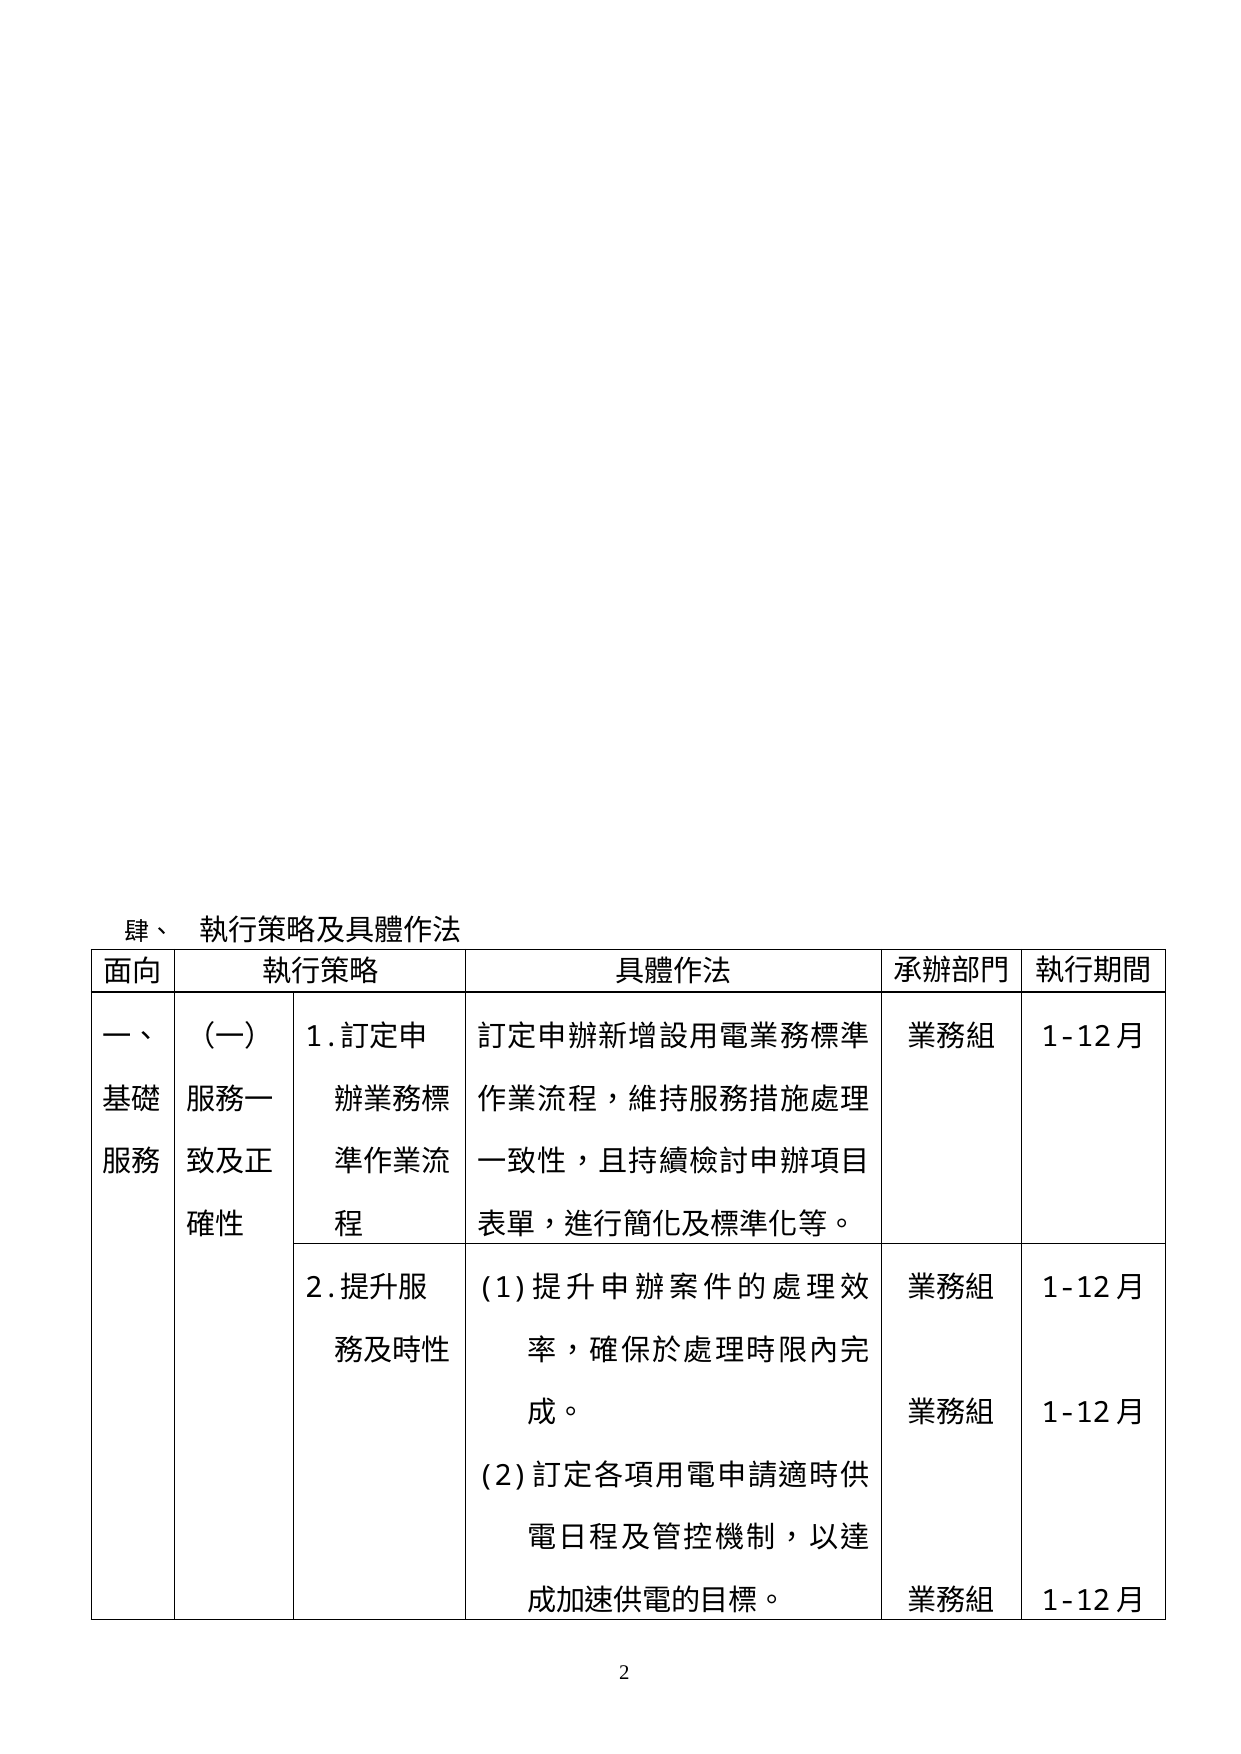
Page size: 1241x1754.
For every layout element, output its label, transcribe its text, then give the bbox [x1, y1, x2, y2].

table_cell 業務組 業務組 業務組 [882, 1244, 1021, 1618]
table_header 執行期間 [1022, 950, 1165, 991]
table_header 執行策略 [175, 950, 465, 991]
table_cell 訂定申辦新增設用電業務標準作業流程，維持服務措施處理一致性，且持續檢討申辦項目表單，進行簡化及標準化等。 [466, 993, 881, 1242]
table_header 面向 [92, 950, 174, 991]
list 執行策略及具體作法 [124, 886, 1116, 949]
table_cell 1-12月 [1022, 993, 1165, 1242]
table_cell 1.訂定申辦業務標準作業流程 [294, 993, 465, 1242]
table_header 具體作法 [466, 950, 881, 991]
table_cell 業務組 [882, 993, 1021, 1242]
table_header 承辦部門 [882, 950, 1021, 991]
table_cell （一） 服務一致及正確性 [175, 993, 293, 1618]
table_cell 1-12月 1-12月 1-12月 [1022, 1244, 1165, 1618]
table_cell 一、 基礎服務 [92, 993, 174, 1618]
table_cell 2.提升服務及時性 [294, 1244, 465, 1618]
table_cell 提升申辦案件的處理效率，確保於處理時限內完成。 訂定各項用電申請適時供電日程及管控機制，以達成加速供電的目標。 各項用電申請案件透過「新營業櫃檯作業電腦化系統（NCPS）」受理並管控流程。 客服中心受理後送案件之處理流程及時效管控。 進行客戶關懷活動，以明信片、手機簡訊、電話語音、電子郵件、APP推播訊息等方式提醒用戶繳費期限。截至次期帳單收費日，如用戶仍未繳費，本公司將以專人撥打電話或親至用戶之用電居所投遞通知等方式催繳電費。 [466, 1244, 881, 1618]
